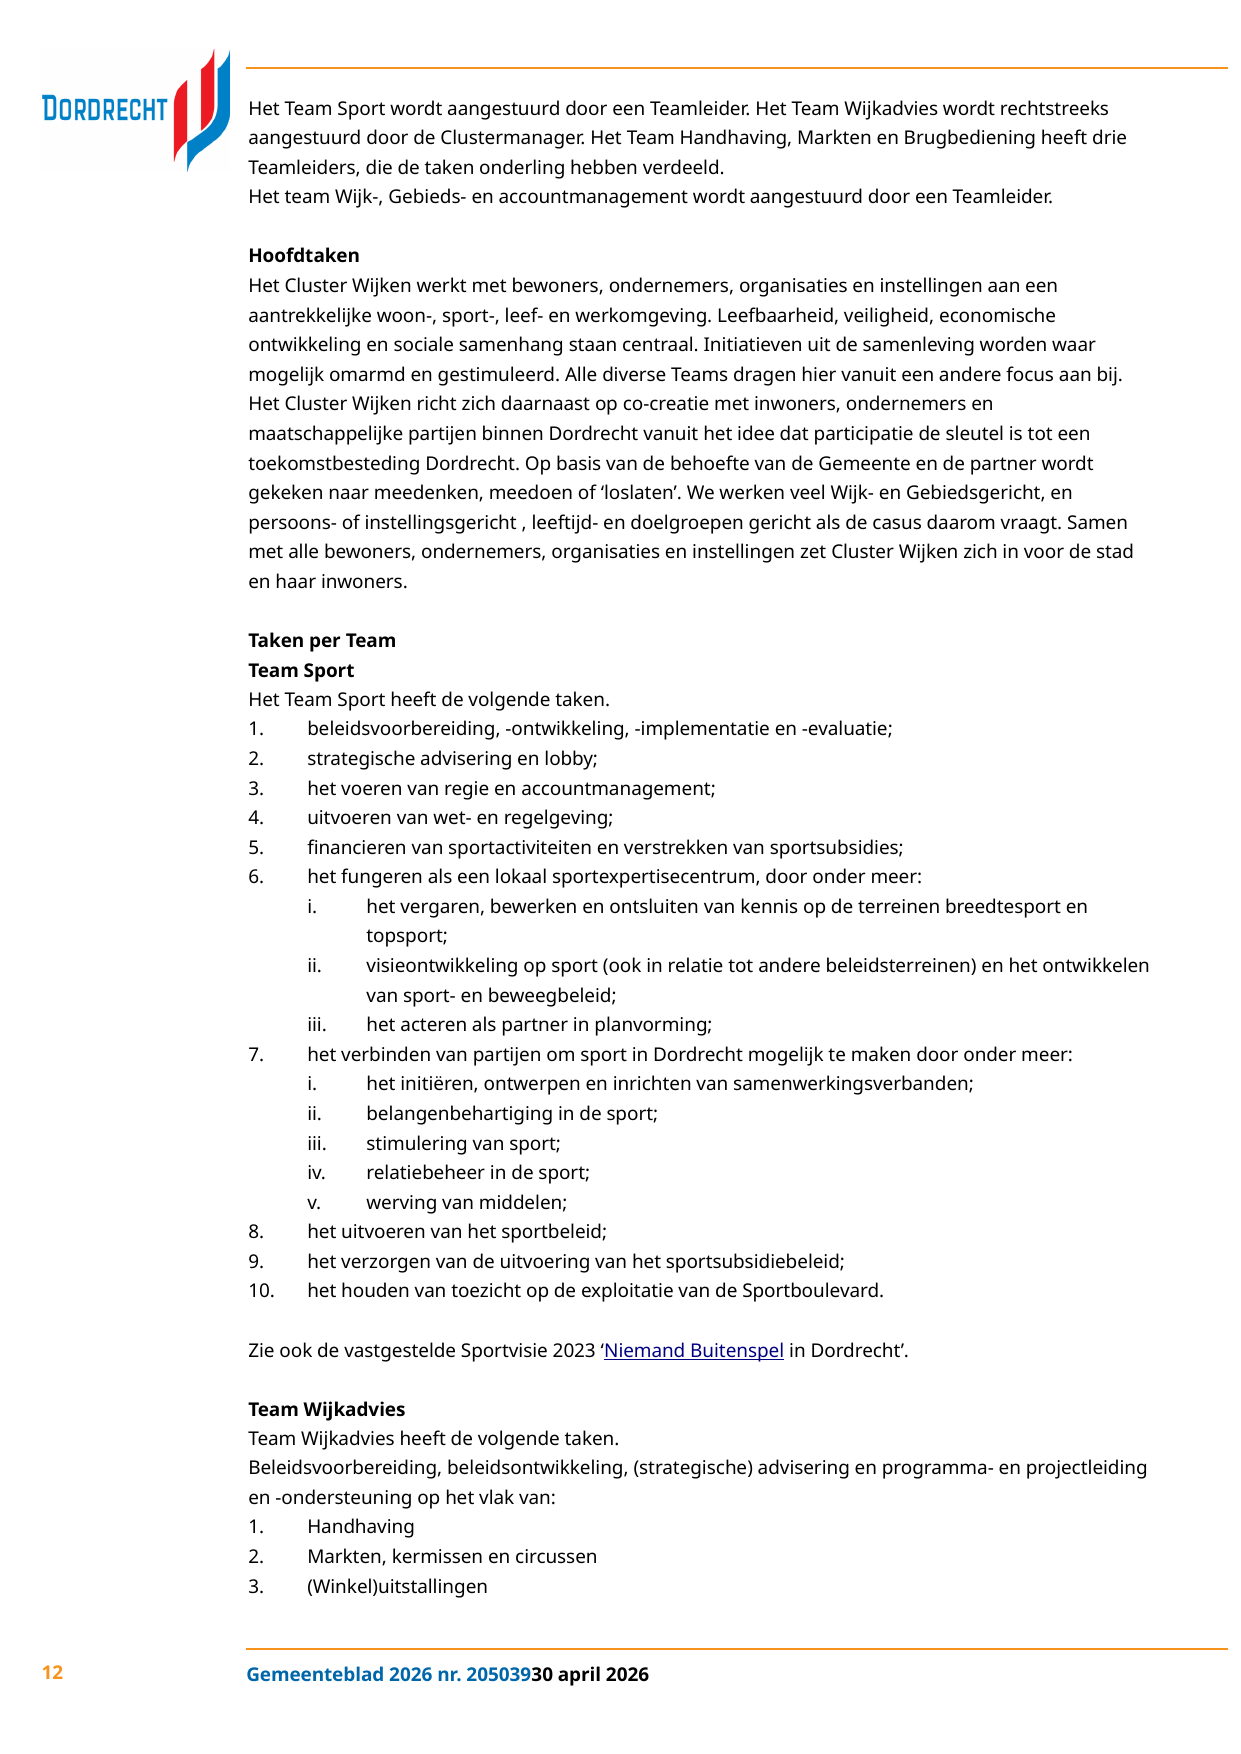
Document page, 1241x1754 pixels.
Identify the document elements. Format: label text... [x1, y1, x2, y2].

list het houden van toezicht op de exploitatie van de Sportboulevard. [248, 1278, 1152, 1303]
list het acteren als partner in planvorming; [307, 1011, 1152, 1037]
list (Winkel)uitstallingen [248, 1573, 1152, 1599]
list het fungeren als een lokaal sportexpertisecentrum, door onder meer: [248, 863, 1152, 889]
list beleidsvoorbereiding, -ontwikkeling, -implementatie en -evaluatie; [248, 716, 1152, 741]
list visieontwikkeling op sport (ook in relatie tot andere beleidsterreinen) en het ontwikkelen van sport- en beweegbeleid; [307, 952, 1152, 1007]
list stimulering van sport; [307, 1130, 1152, 1155]
list uitvoeren van wet- en regelgeving; [248, 804, 1152, 830]
text Zie ook de vastgestelde Sportvisie 2023 ‘Niemand Buitenspel in Dordrecht’. [248, 1337, 1152, 1362]
text Het Team Sport wordt aangestuurd door een Teamleider. Het Team Wijkadvies wordt rechtstreeks aangestuurd door de Clustermanager. Het Team Handhaving, Markten en Brugbediening heeft drie Teamleiders, die de taken onderling hebben verdeeld. [248, 95, 1152, 180]
picture [41, 47, 231, 172]
text Het Cluster Wijken richt zich daarnaast op co-creatie met inwoners, ondernemers en maatschappelijke partijen binnen Dordrecht vanuit het idee dat participatie de sleutel is tot een toekomstbesteding Dordrecht. Op basis van de behoefte van de Gemeente en de partner wordt gekeken naar meedenken, meedoen of ‘loslaten’. We werken veel Wijk- en Gebiedsgericht, en persoons- of instellingsgericht , leeftijd- en doelgroepen gericht als de casus daarom vraagt. Samen met alle bewoners, ondernemers, organisaties en instellingen zet Cluster Wijken zich in voor de stad en haar inwoners. [248, 391, 1152, 594]
list het vergaren, bewerken en ontsluiten van kennis op de terreinen breedtesport en topsport; [307, 893, 1152, 948]
text Team Wijkadvies heeft de volgende taken. [248, 1425, 1152, 1451]
list het verzorgen van de uitvoering van het sportsubsidiebeleid; [248, 1248, 1152, 1274]
list relatiebeheer in de sport; [307, 1159, 1152, 1185]
list strategische advisering en lobby; [248, 745, 1152, 771]
table_header Team Sport [248, 657, 1152, 683]
list het verbinden van partijen om sport in Dordrecht mogelijk te maken door onder meer: [248, 1041, 1152, 1067]
list Markten, kermissen en circussen [248, 1543, 1152, 1569]
text Hoofdtaken [248, 243, 1152, 268]
list belangenbehartiging in de sport; [307, 1100, 1152, 1126]
text Beleidsvoorbereiding, beleidsontwikkeling, (strategische) advisering en programma- en projectleiding en -ondersteuning op het vlak van: [248, 1454, 1152, 1510]
list het voeren van regie en accountmanagement; [248, 775, 1152, 800]
text Taken per Team [248, 627, 1152, 653]
text Het team Wijk-, Gebieds- en accountmanagement wordt aangestuurd door een Teamleider. [248, 183, 1152, 209]
text Het Cluster Wijken werkt met bewoners, ondernemers, organisaties en instellingen aan een aantrekkelijke woon-, sport-, leef- en werkomgeving. Leefbaarheid, veiligheid, economische ontwikkeling en sociale samenhang staan centraal. Initiatieven uit de samenleving worden waar mogelijk omarmd en gestimuleerd. Alle diverse Teams dragen hier vanuit een andere focus aan bij. [248, 272, 1152, 387]
list financieren van sportactiviteiten en verstrekken van sportsubsidies; [248, 834, 1152, 859]
list het uitvoeren van het sportbeleid; [248, 1218, 1152, 1244]
table_header Team Wijkadvies [248, 1396, 1152, 1422]
list werving van middelen; [307, 1189, 1152, 1214]
list het initiëren, ontwerpen en inrichten van samenwerkingsverbanden; [307, 1071, 1152, 1096]
text Het Team Sport heeft de volgende taken. [248, 686, 1152, 712]
list Handhaving [248, 1514, 1152, 1539]
